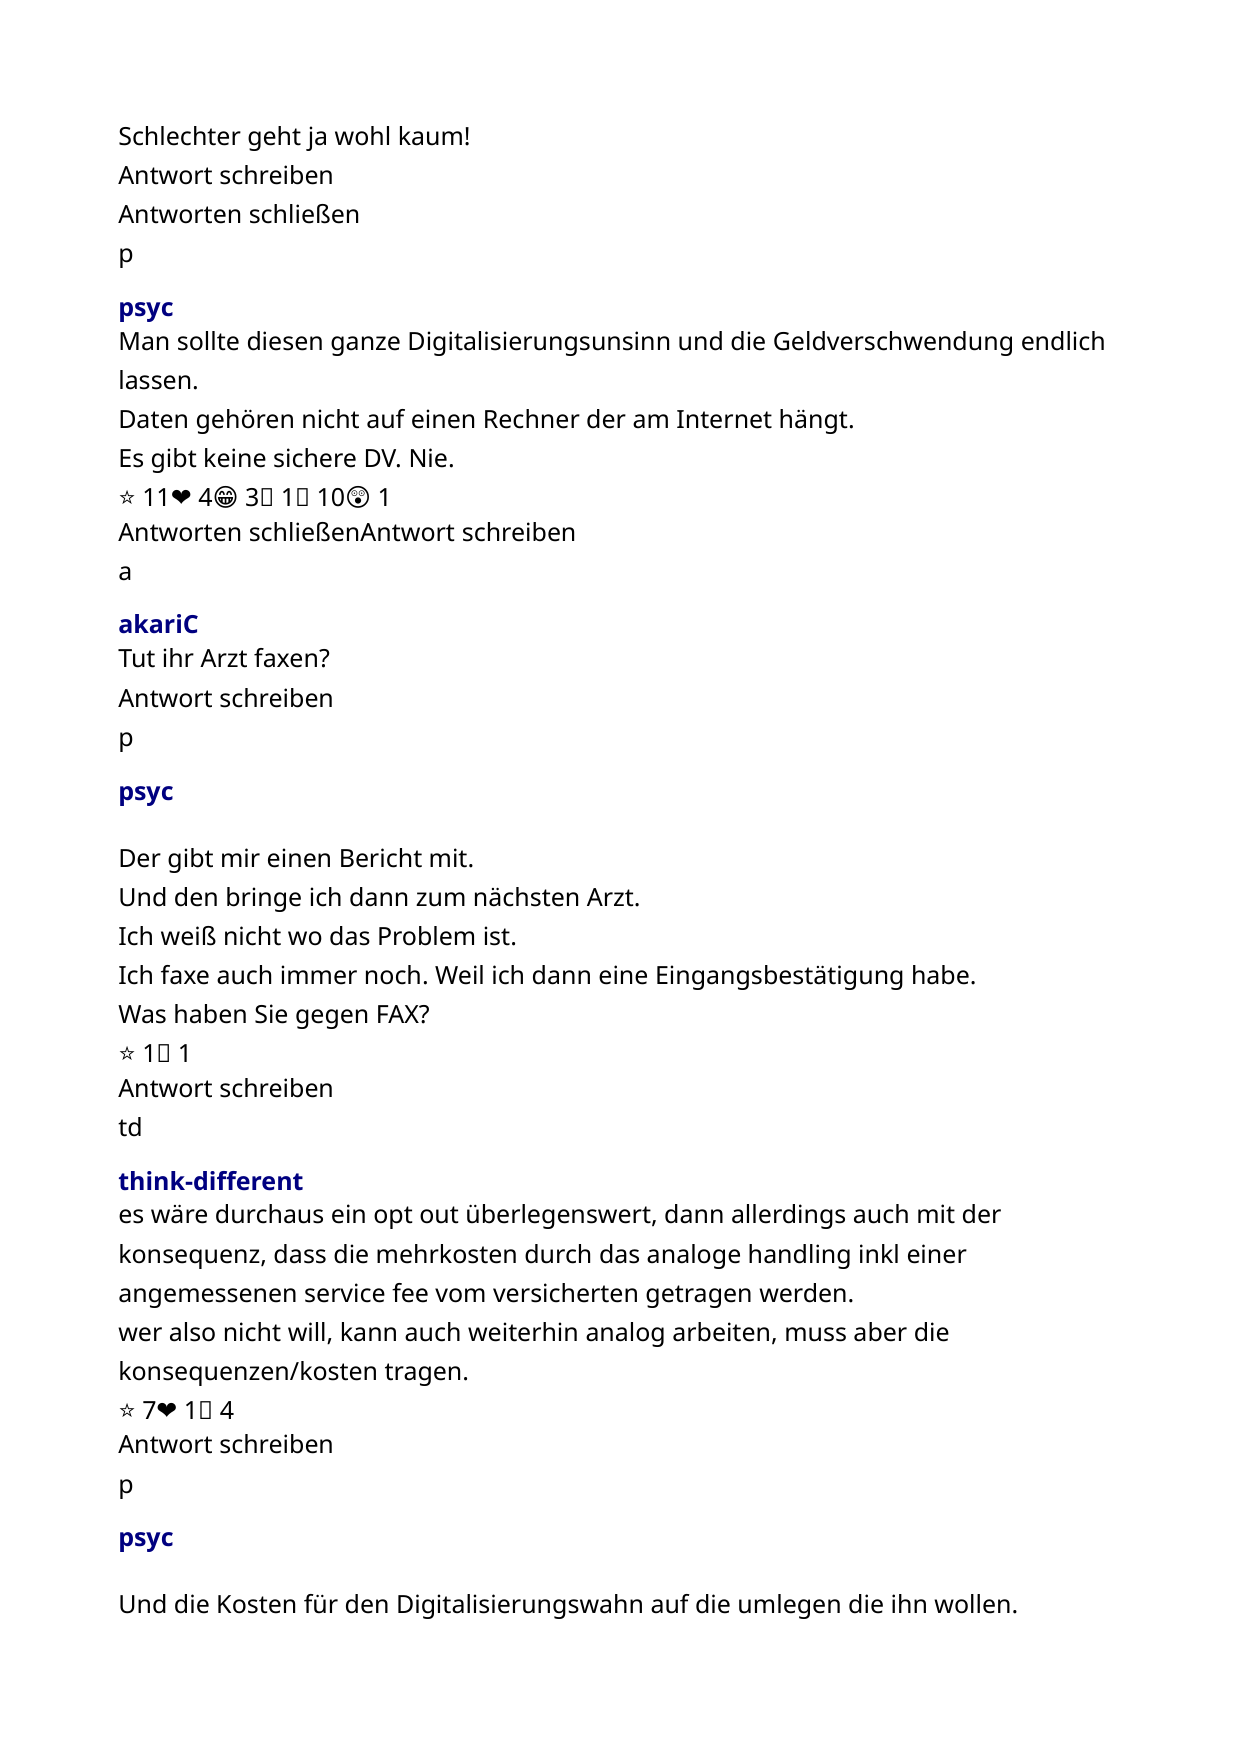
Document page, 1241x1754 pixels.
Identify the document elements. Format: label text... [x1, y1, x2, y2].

text p [118, 236, 1122, 270]
subtitle psyc [118, 773, 1122, 807]
text Tut ihr Arzt faxen? [118, 641, 1122, 675]
subtitle think-different [118, 1163, 1122, 1197]
text Und die Kosten für den Digitalisierungswahn auf die umlegen die ihn wollen. [118, 1587, 1122, 1621]
text td [118, 1109, 1122, 1143]
text Antworten schließenAntwort schreiben [118, 514, 1122, 548]
subtitle psyc [118, 289, 1122, 323]
text ⭐️ 1🤨 1 [118, 1036, 1122, 1070]
text a [118, 553, 1122, 587]
text Schlechter geht ja wohl kaum! [118, 118, 1122, 152]
text p [118, 719, 1122, 753]
subtitle psyc [118, 1520, 1122, 1554]
text ⭐️ 11❤️ 4😁 3🙁 1🤨 10😲 1 [118, 480, 1122, 514]
text p [118, 1466, 1122, 1500]
text Antwort schreiben [118, 157, 1122, 191]
text wer also nicht will, kann auch weiterhin analog arbeiten, muss aber die konsequenzen/kosten tragen. [118, 1315, 1122, 1388]
text Antwort schreiben [118, 680, 1122, 714]
text Man sollte diesen ganze Digitalisierungsunsinn und die Geldverschwendung endlich lassen. Daten gehören nicht auf einen Rechner der am Internet hängt. [118, 323, 1122, 436]
text Antwort schreiben [118, 1070, 1122, 1104]
text es wäre durchaus ein opt out überlegenswert, dann allerdings auch mit der konsequenz, dass die mehrkosten durch das analoge handling inkl einer angemessenen service fee vom versicherten getragen werden. [118, 1197, 1122, 1309]
text Antworten schließen [118, 196, 1122, 231]
text Es gibt keine sichere DV. Nie. [118, 441, 1122, 475]
text Was haben Sie gegen FAX? [118, 997, 1122, 1031]
text ⭐️ 7❤️ 1🤨 4 [118, 1393, 1122, 1427]
text Antwort schreiben [118, 1427, 1122, 1461]
subtitle akariC [118, 607, 1122, 641]
text Der gibt mir einen Bericht mit. Und den bringe ich dann zum nächsten Arzt. Ich weiß nicht wo das Problem ist. Ich faxe auch immer noch. Weil ich dann eine Eingangsbestätigung habe. [118, 840, 1122, 992]
